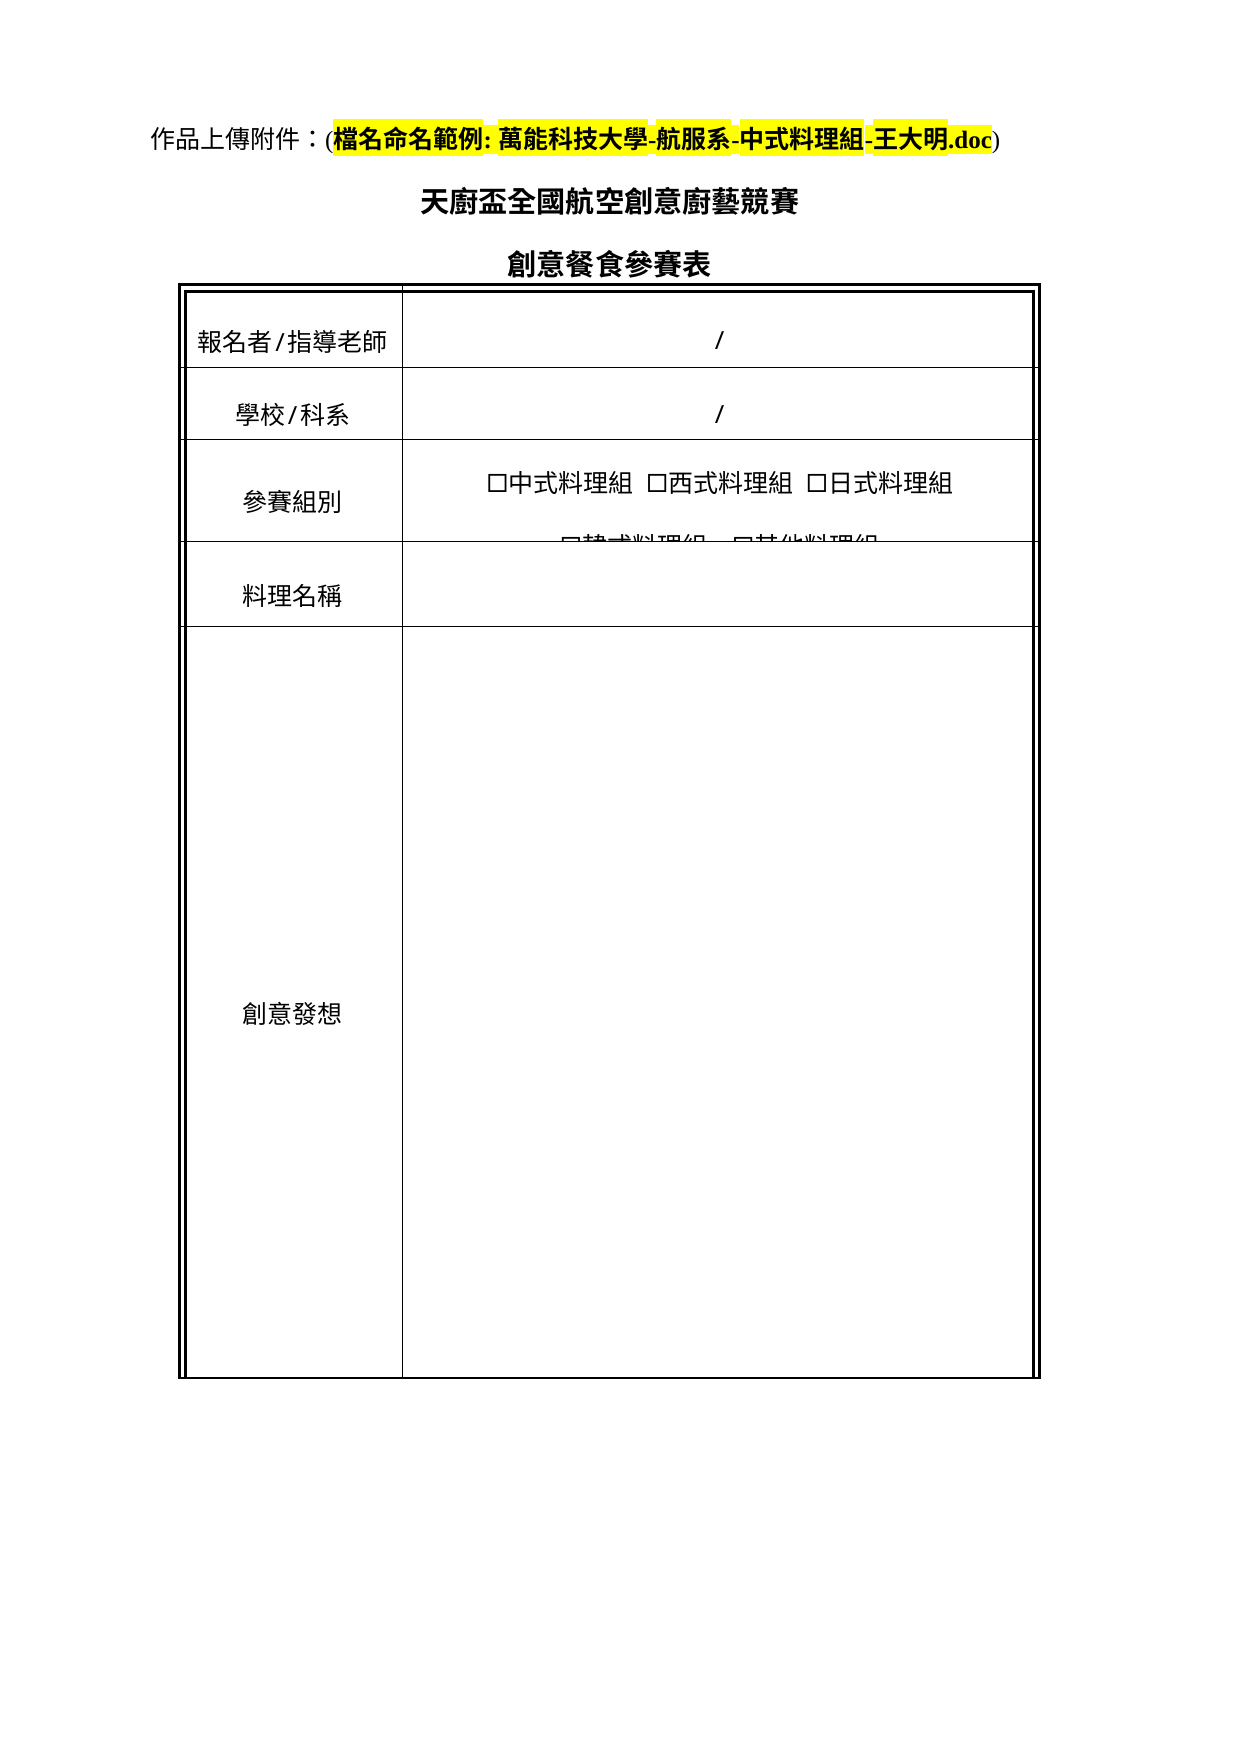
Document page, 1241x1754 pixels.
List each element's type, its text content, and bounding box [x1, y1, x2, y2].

text 作品上傳附件：(檔名命名範例: 萬能科技大學-航服系-中式料理組-王大明.doc) [150, 96, 1069, 158]
table_cell [403, 542, 1032, 626]
text 創意餐食參賽表 [150, 221, 1069, 283]
table_cell 料理名稱 [187, 542, 402, 626]
table_header 報名者/指導老師 [183, 286, 402, 367]
table_header / [403, 286, 1036, 367]
table_cell 中式料理組 西式料理組 日式料理組 韓式料理組 其他料理組 [403, 440, 1032, 541]
table_cell 學校/科系 [187, 368, 402, 439]
table_cell / [403, 368, 1032, 439]
text 天廚盃全國航空創意廚藝競賽 [150, 158, 1069, 221]
table_cell 創意發想 [187, 627, 402, 1377]
table_cell 參賽組別 [187, 440, 402, 541]
table_cell [403, 627, 1032, 1377]
